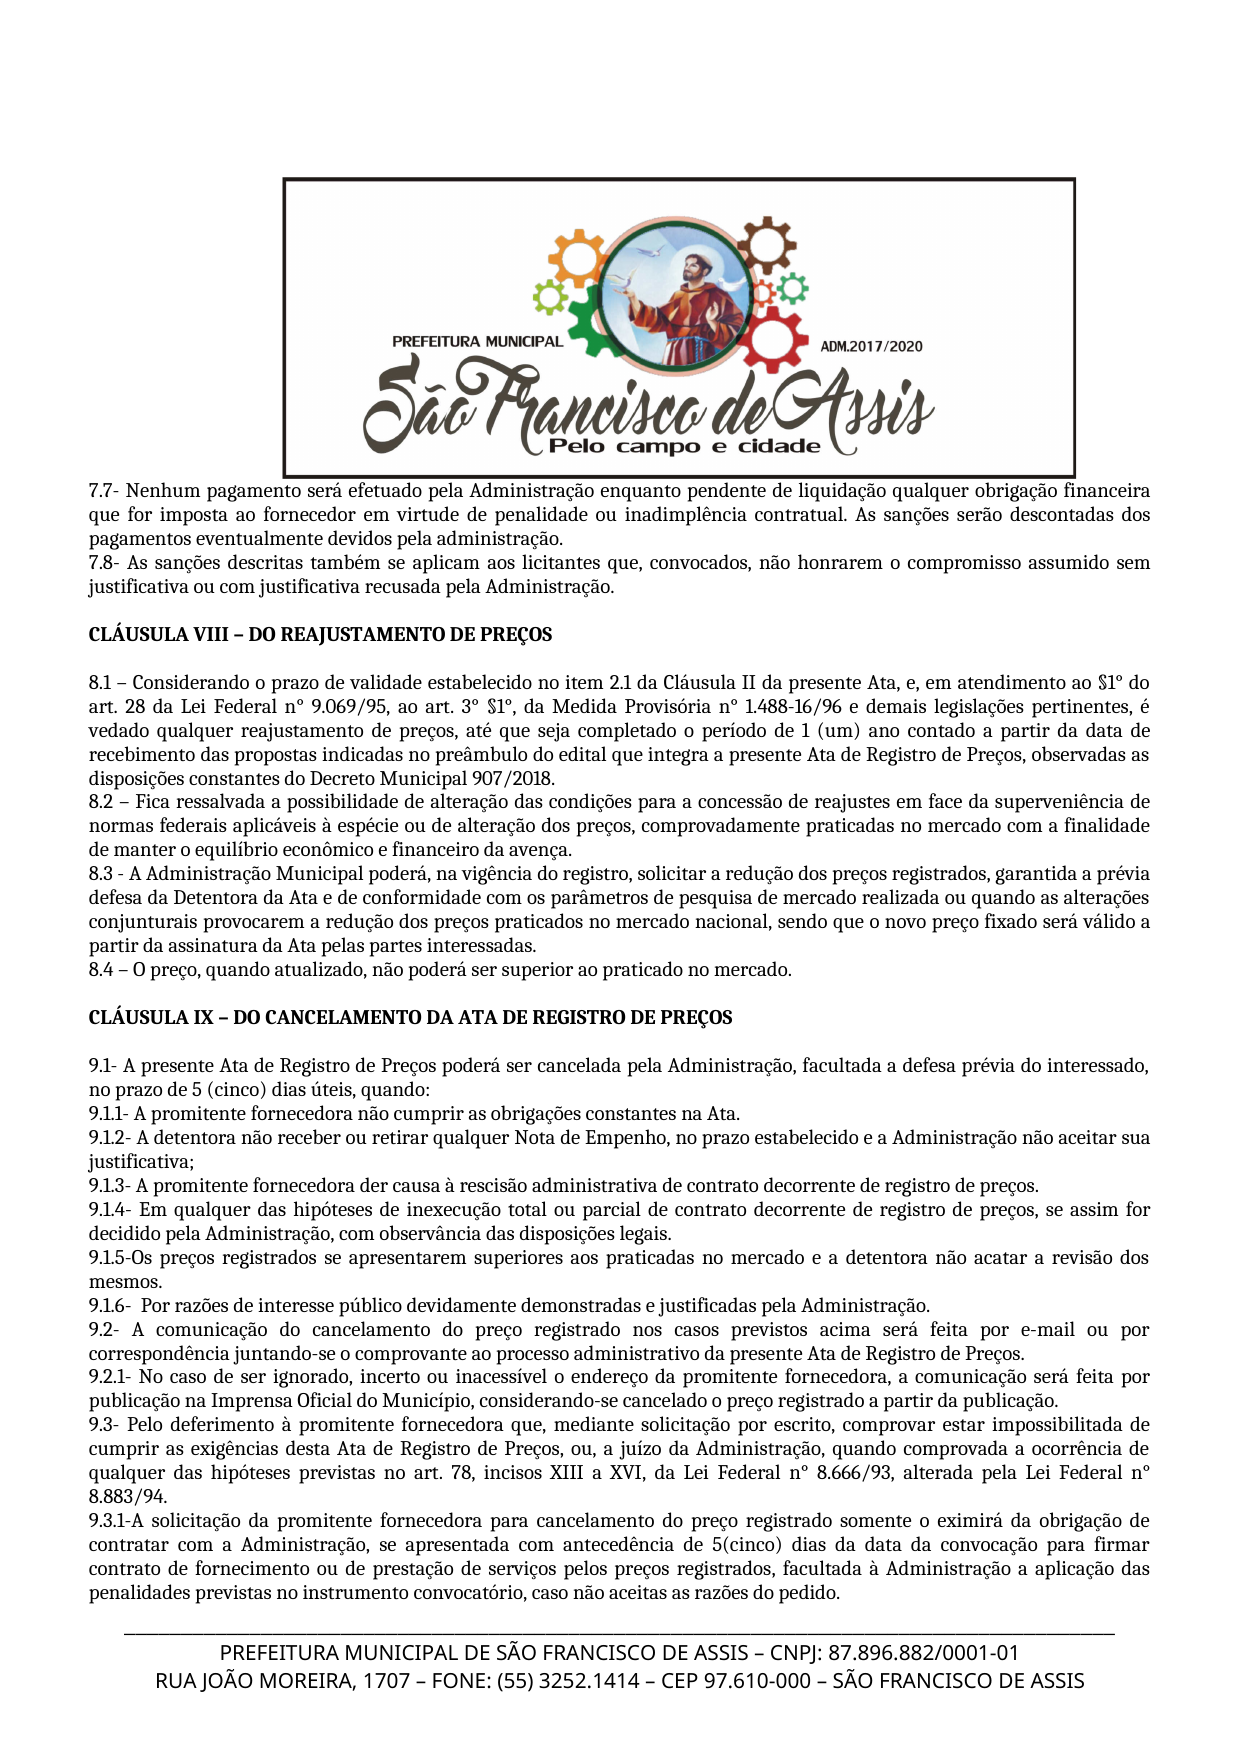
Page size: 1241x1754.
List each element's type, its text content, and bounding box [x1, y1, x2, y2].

text 9.3.1-A solicitação da promitente fornecedora para cancelamento do preço registrado somente o eximirá da obrigação de contratar com a Administração, se apresentada com antecedência de 5(cinco) dias da data da convocação para firmar contrato de fornecimento ou de prestação de serviços pelos preços registrados, facultada à Administração a aplicação das penalidades previstas no instrumento convocatório, caso não aceitas as razões do pedido. [89, 1509, 1152, 1605]
text CLÁUSULA IX – DO CANCELAMENTO DA ATA DE REGISTRO DE PREÇOS [89, 1006, 1152, 1030]
text 8.3 - A Administração Municipal poderá, na vigência do registro, solicitar a redução dos preços registrados, garantida a prévia defesa da Detentora da Ata e de conformidade com os parâmetros de pesquisa de mercado realizada ou quando as alterações conjunturais provocarem a redução dos preços praticados no mercado nacional, sendo que o novo preço fixado será válido a partir da assinatura da Ata pelas partes interessadas. [89, 862, 1152, 958]
text 8.2 – Fica ressalvada a possibilidade de alteração das condições para a concessão de reajustes em face da superveniência de normas federais aplicáveis à espécie ou de alteração dos preços, comprovadamente praticadas no mercado com a finalidade de manter o equilíbrio econômico e financeiro da avença. [89, 790, 1152, 862]
text 9.1.2- A detentora não receber ou retirar qualquer Nota de Empenho, no prazo estabelecido e a Administração não aceitar sua justificativa; [89, 1126, 1152, 1173]
text 8.4 – O preço, quando atualizado, não poderá ser superior ao praticado no mercado. [89, 958, 1152, 982]
text 7.7- Nenhum pagamento será efetuado pela Administração enquanto pendente de liquidação qualquer obrigação financeira que for imposta ao fornecedor em virtude de penalidade ou inadimplência contratual. As sanções serão descontadas dos pagamentos eventualmente devidos pela administração. [89, 479, 1152, 551]
text 7.8- As sanções descritas também se aplicam aos licitantes que, convocados, não honrarem o compromisso assumido sem justificativa ou com justificativa recusada pela Administração. [89, 551, 1152, 598]
text 8.1 – Considerando o prazo de validade estabelecido no item 2.1 da Cláusula II da presente Ata, e, em atendimento ao §1° do art. 28 da Lei Federal n° 9.069/95, ao art. 3° §1°, da Medida Provisória n° 1.488-16/96 e demais legislações pertinentes, é vedado qualquer reajustamento de preços, até que seja completado o período de 1 (um) ano contado a partir da data de recebimento das propostas indicadas no preâmbulo do edital que integra a presente Ata de Registro de Preços, observadas as disposições constantes do Decreto Municipal 907/2018. [89, 670, 1152, 790]
text 9.1- A presente Ata de Registro de Preços poderá ser cancelada pela Administração, facultada a defesa prévia do interessado, no prazo de 5 (cinco) dias úteis, quando: [89, 1054, 1152, 1102]
text 9.1.6- Por razões de interesse público devidamente demonstradas e justificadas pela Administração. [89, 1293, 1152, 1317]
text 9.3- Pelo deferimento à promitente fornecedora que, mediante solicitação por escrito, comprovar estar impossibilitada de cumprir as exigências desta Ata de Registro de Preços, ou, a juízo da Administração, quando comprovada a ocorrência de qualquer das hipóteses previstas no art. 78, incisos XIII a XVI, da Lei Federal n° 8.666/93, alterada pela Lei Federal n° 8.883/94. [89, 1413, 1152, 1509]
text 9.1.1- A promitente fornecedora não cumprir as obrigações constantes na Ata. [89, 1102, 1152, 1126]
text 9.1.4- Em qualquer das hipóteses de inexecução total ou parcial de contrato decorrente de registro de preços, se assim for decidido pela Administração, com observância das disposições legais. [89, 1197, 1152, 1245]
text CLÁUSULA VIII – DO REAJUSTAMENTO DE PREÇOS [89, 622, 1152, 646]
text 9.1.5-Os preços registrados se apresentarem superiores aos praticadas no mercado e a detentora não acatar a revisão dos mesmos. [89, 1245, 1152, 1293]
text 9.2.1- No caso de ser ignorado, incerto ou inacessível o endereço da promitente fornecedora, a comunicação será feita por publicação na Imprensa Oficial do Município, considerando-se cancelado o preço registrado a partir da publicação. [89, 1365, 1152, 1413]
text 9.2- A comunicação do cancelamento do preço registrado nos casos previstos acima será feita por e-mail ou por correspondência juntando-se o comprovante ao processo administrativo da presente Ata de Registro de Preços. [89, 1317, 1152, 1365]
text 9.1.3- A promitente fornecedora der causa à rescisão administrativa de contrato decorrente de registro de preços. [89, 1173, 1152, 1197]
